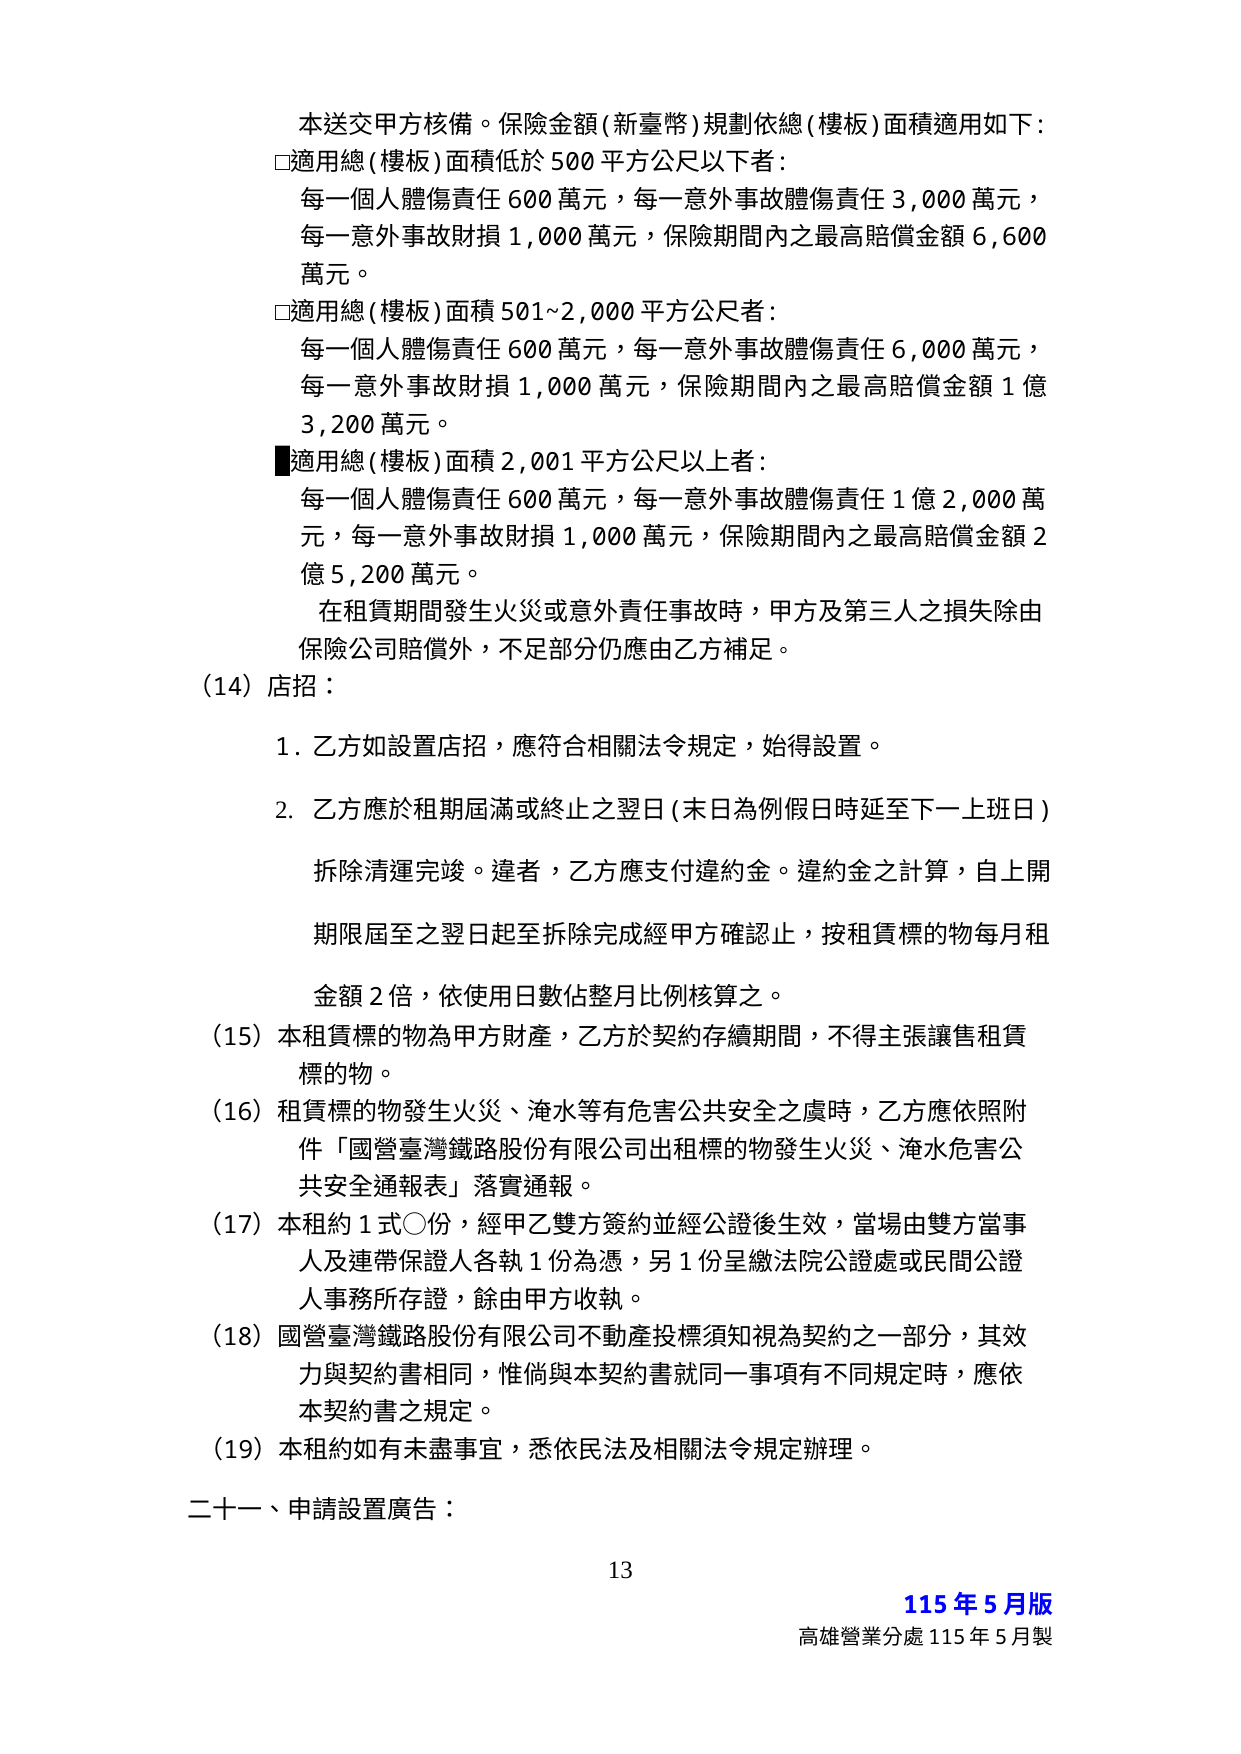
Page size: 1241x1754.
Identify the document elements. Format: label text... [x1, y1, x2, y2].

list 本租約如有未盡事宜，悉依民法及相關法令規定辦理。 [198, 1428, 1047, 1466]
text 在租賃期間發生火災或意外責任事故時，甲方及第三人之損失除由保險公司賠償外，不足部分仍應由乙方補足。 [199, 591, 1047, 666]
list 乙方應於租期屆滿或終止之翌日(末日為例假日時延至下一上班日)拆除清運完竣。違者，乙方應支付違約金。違約金之計算，自上開期限屆至之翌日起至拆除完成經甲方確認止，按租賃標的物每月租金額2倍，依使用日數佔整月比例核算之。 [275, 766, 1053, 1016]
list 本租約1式○份，經甲乙雙方簽約並經公證後生效，當場由雙方當事人及連帶保證人各執1份為憑，另1份呈繳法院公證處或民間公證人事務所存證，餘由甲方收執。 [197, 1203, 1047, 1316]
text 每一個人體傷責任600萬元，每一意外事故體傷責任3,000萬元，每一意外事故財損1,000萬元，保險期間內之最高賠償金額6,600萬元。 [300, 178, 1047, 291]
list 本租賃標的物為甲方財產，乙方於契約存續期間，不得主張讓售租賃標的物。 [197, 1016, 1047, 1091]
text □適用總(樓板)面積低於500平方公尺以下者: [275, 141, 1047, 178]
text 二十一、申請設置廣告： [187, 1466, 1053, 1528]
text □適用總(樓板)面積501~2,000平方公尺者: [275, 291, 1047, 328]
list 租賃標的物發生火災、淹水等有危害公共安全之虞時，乙方應依照附件「國營臺灣鐵路股份有限公司出租標的物發生火災、淹水危害公共安全通報表」落實通報。 [197, 1091, 1047, 1203]
list 乙方如設置店招，應符合相關法令規定，始得設置。 [275, 703, 1053, 766]
list 國營臺灣鐵路股份有限公司不動產投標須知視為契約之一部分，其效力與契約書相同，惟倘與本契約書就同一事項有不同規定時，應依本契約書之規定。 [197, 1316, 1047, 1428]
list 店招： [187, 666, 1047, 703]
text █適用總(樓板)面積2,001平方公尺以上者: [275, 441, 1047, 478]
text 每一個人體傷責任600萬元，每一意外事故體傷責任1億2,000萬元，每一意外事故財損1,000萬元，保險期間內之最高賠償金額2億5,200萬元。 [300, 478, 1047, 591]
text 每一個人體傷責任600萬元，每一意外事故體傷責任6,000萬元，每一意外事故財損1,000萬元，保險期間內之最高賠償金額1億3,200萬元。 [300, 328, 1047, 441]
list 本送交甲方核備。保險金額(新臺幣)規劃依總(樓板)面積適用如下: [197, 103, 1047, 141]
